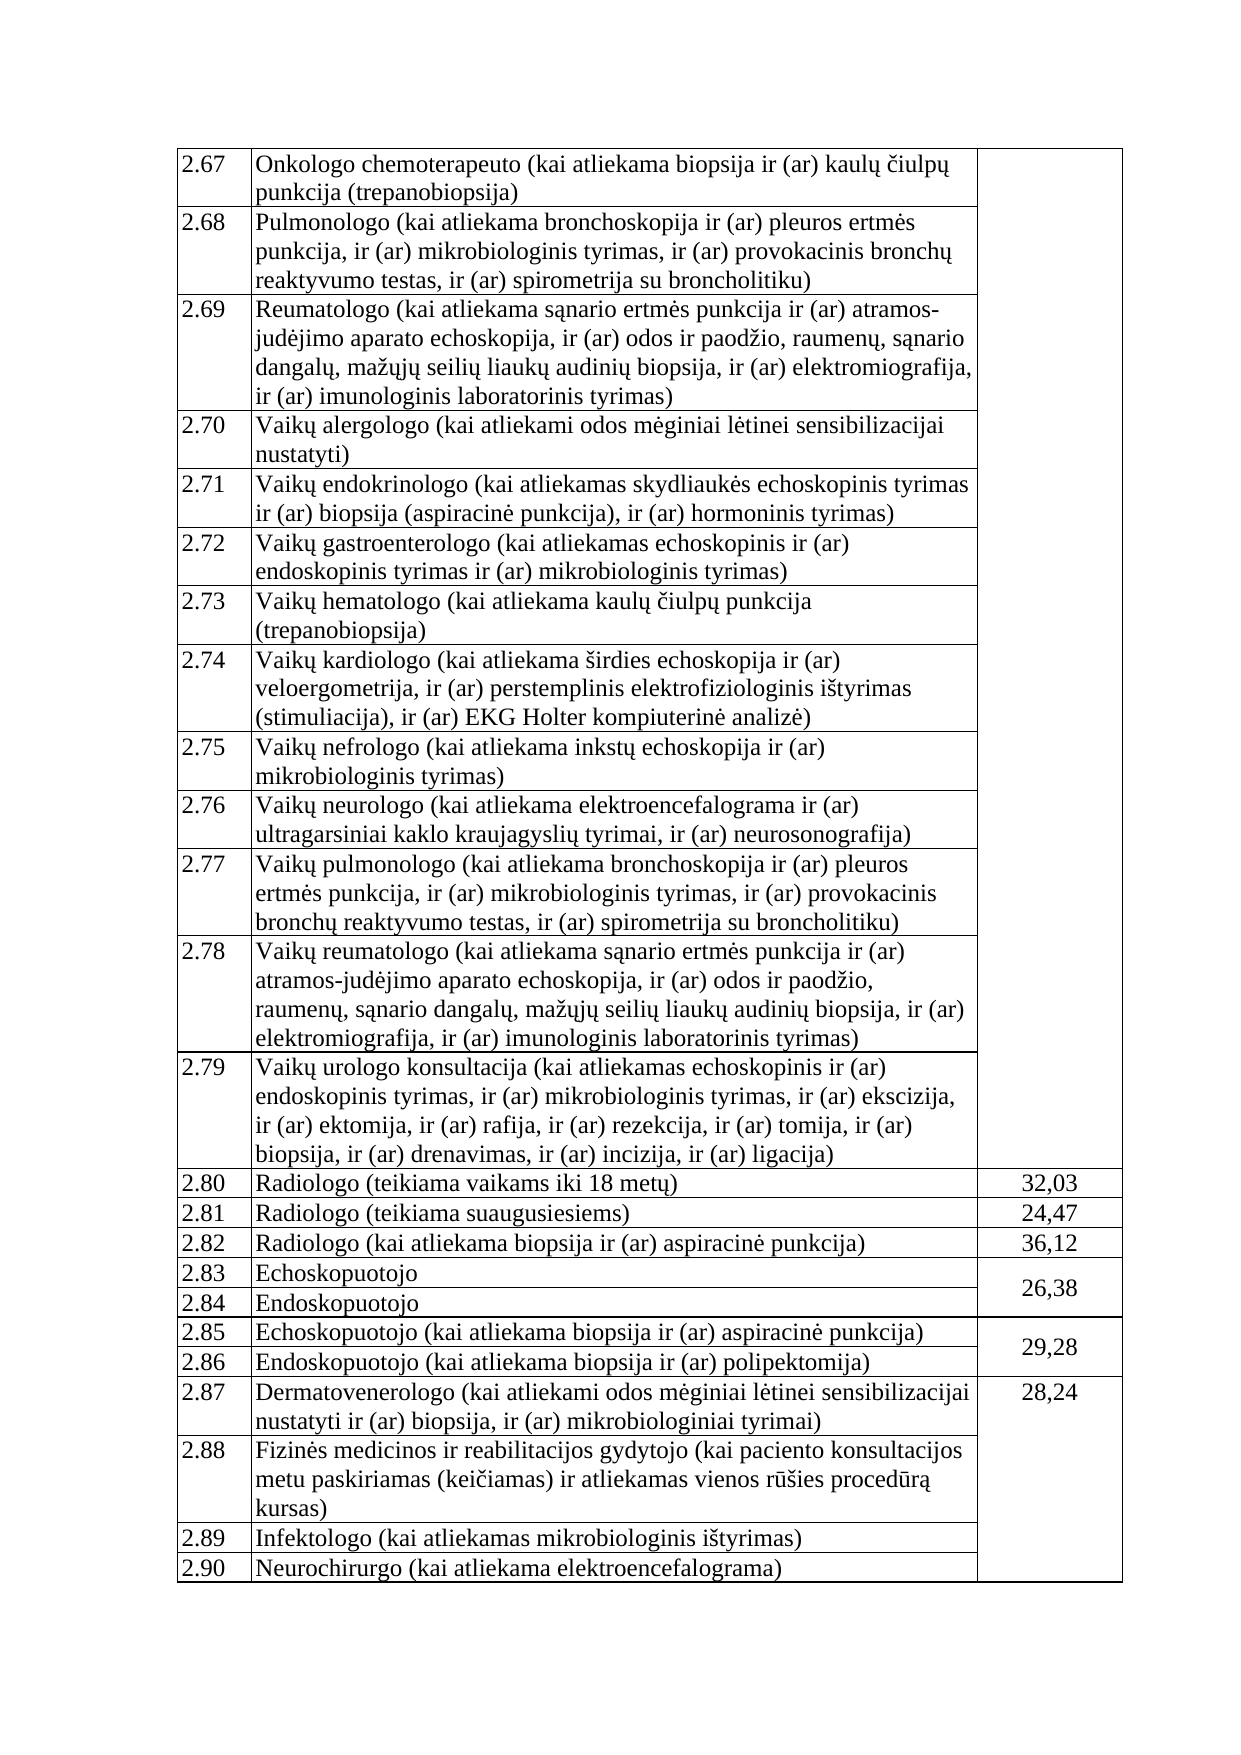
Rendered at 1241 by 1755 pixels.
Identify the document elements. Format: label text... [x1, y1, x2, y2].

table_cell Onkologo chemoterapeuto (kai atliekama biopsija ir (ar) kaulų čiulpų punkcija (trepanobiopsija) [252, 149, 977, 206]
table_cell 26,38 [978, 1258, 1122, 1316]
table_cell Neurochirurgo (kai atliekama elektroencefalograma) [252, 1553, 977, 1581]
table_cell 28,24 [978, 1377, 1122, 1581]
table_cell 2.88 [178, 1436, 251, 1522]
table_cell Vaikų endokrinologo (kai atliekamas skydliaukės echoskopinis tyrimas ir (ar) biopsija (aspiracinė punkcija), ir (ar) hormoninis tyrimas) [252, 469, 977, 527]
table_cell Endoskopuotojo [252, 1288, 977, 1316]
table_cell 2.86 [178, 1347, 251, 1376]
table_cell Vaikų nefrologo (kai atliekama inkstų echoskopija ir (ar) mikrobiologinis tyrimas) [252, 732, 977, 789]
table_cell Vaikų urologo konsultacija (kai atliekamas echoskopinis ir (ar) endoskopinis tyrimas, ir (ar) mikrobiologinis tyrimas, ir (ar) ekscizija, ir (ar) ektomija, ir (ar) rafija, ir (ar) rezekcija, ir (ar) tomija, ir (ar) biopsija, ir (ar) drenavimas, ir (ar) incizija, ir (ar) ligacija) [252, 1053, 977, 1167]
table_cell Fizinės medicinos ir reabilitacijos gydytojo (kai paciento konsultacijos metu paskiriamas (keičiamas) ir atliekamas vienos rūšies procedūrą kursas) [252, 1436, 977, 1522]
table_cell Endoskopuotojo (kai atliekama biopsija ir (ar) polipektomija) [252, 1347, 977, 1376]
table_cell 2.83 [178, 1258, 251, 1287]
table_cell Vaikų gastroenterologo (kai atliekamas echoskopinis ir (ar) endoskopinis tyrimas ir (ar) mikrobiologinis tyrimas) [252, 528, 977, 585]
table_cell 2.80 [178, 1169, 251, 1197]
table_cell 2.72 [178, 528, 251, 585]
table_cell 36,12 [978, 1228, 1122, 1257]
table_cell 2.67 [178, 149, 251, 206]
table_cell Vaikų hematologo (kai atliekama kaulų čiulpų punkcija (trepanobiopsija) [252, 586, 977, 644]
table_cell 29,28 [978, 1318, 1122, 1376]
table_cell 2.84 [178, 1288, 251, 1316]
table_cell 2.77 [178, 849, 251, 935]
table_cell 32,03 [978, 1169, 1122, 1197]
table_cell Dermatovenerologo (kai atliekami odos mėginiai lėtinei sensibilizacijai nustatyti ir (ar) biopsija, ir (ar) mikrobiologiniai tyrimai) [252, 1377, 977, 1434]
table_cell Vaikų neurologo (kai atliekama elektroencefalograma ir (ar) ultragarsiniai kaklo kraujagyslių tyrimai, ir (ar) neurosonografija) [252, 791, 977, 848]
table_cell 2.85 [178, 1318, 251, 1346]
table_cell Echoskopuotojo [252, 1258, 977, 1287]
table_cell 2.74 [178, 645, 251, 731]
table_cell Vaikų reumatologo (kai atliekama sąnario ertmės punkcija ir (ar) atramos-judėjimo aparato echoskopija, ir (ar) odos ir paodžio, raumenų, sąnario dangalų, mažųjų seilių liaukų audinių biopsija, ir (ar) elektromiografija, ir (ar) imunologinis laboratorinis tyrimas) [252, 936, 977, 1051]
table_cell Radiologo (teikiama vaikams iki 18 metų) [252, 1169, 977, 1197]
table_cell 2.78 [178, 936, 251, 1051]
table_cell Echoskopuotojo (kai atliekama biopsija ir (ar) aspiracinė punkcija) [252, 1318, 977, 1346]
table_cell Infektologo (kai atliekamas mikrobiologinis ištyrimas) [252, 1523, 977, 1552]
table_cell 2.89 [178, 1523, 251, 1552]
table_cell 24,47 [978, 1198, 1122, 1227]
table_cell Reumatologo (kai atliekama sąnario ertmės punkcija ir (ar) atramos-judėjimo aparato echoskopija, ir (ar) odos ir paodžio, raumenų, sąnario dangalų, mažųjų seilių liaukų audinių biopsija, ir (ar) elektromiografija, ir (ar) imunologinis laboratorinis tyrimas) [252, 295, 977, 409]
table_cell Vaikų alergologo (kai atliekami odos mėginiai lėtinei sensibilizacijai nustatyti) [252, 411, 977, 468]
table_cell 2.87 [178, 1377, 251, 1434]
table_cell 2.69 [178, 295, 251, 409]
table_cell 2.76 [178, 791, 251, 848]
table_cell 2.82 [178, 1228, 251, 1257]
table_cell Vaikų pulmonologo (kai atliekama bronchoskopija ir (ar) pleuros ertmės punkcija, ir (ar) mikrobiologinis tyrimas, ir (ar) provokacinis bronchų reaktyvumo testas, ir (ar) spirometrija su broncholitiku) [252, 849, 977, 935]
table_cell Radiologo (kai atliekama biopsija ir (ar) aspiracinė punkcija) [252, 1228, 977, 1257]
table_cell Radiologo (teikiama suaugusiesiems) [252, 1198, 977, 1227]
table_cell 2.79 [178, 1053, 251, 1167]
table_cell 2.68 [178, 207, 251, 293]
table_cell 2.81 [178, 1198, 251, 1227]
table_cell 2.73 [178, 586, 251, 644]
table_cell 2.71 [178, 469, 251, 527]
table_cell Vaikų kardiologo (kai atliekama širdies echoskopija ir (ar) veloergometrija, ir (ar) perstemplinis elektrofiziologinis ištyrimas (stimuliacija), ir (ar) EKG Holter kompiuterinė analizė) [252, 645, 977, 731]
table_cell 2.75 [178, 732, 251, 789]
table_cell [978, 149, 1122, 1167]
table_cell Pulmonologo (kai atliekama bronchoskopija ir (ar) pleuros ertmės punkcija, ir (ar) mikrobiologinis tyrimas, ir (ar) provokacinis bronchų reaktyvumo testas, ir (ar) spirometrija su broncholitiku) [252, 207, 977, 293]
table_cell 2.70 [178, 411, 251, 468]
table_cell 2.90 [178, 1553, 251, 1581]
